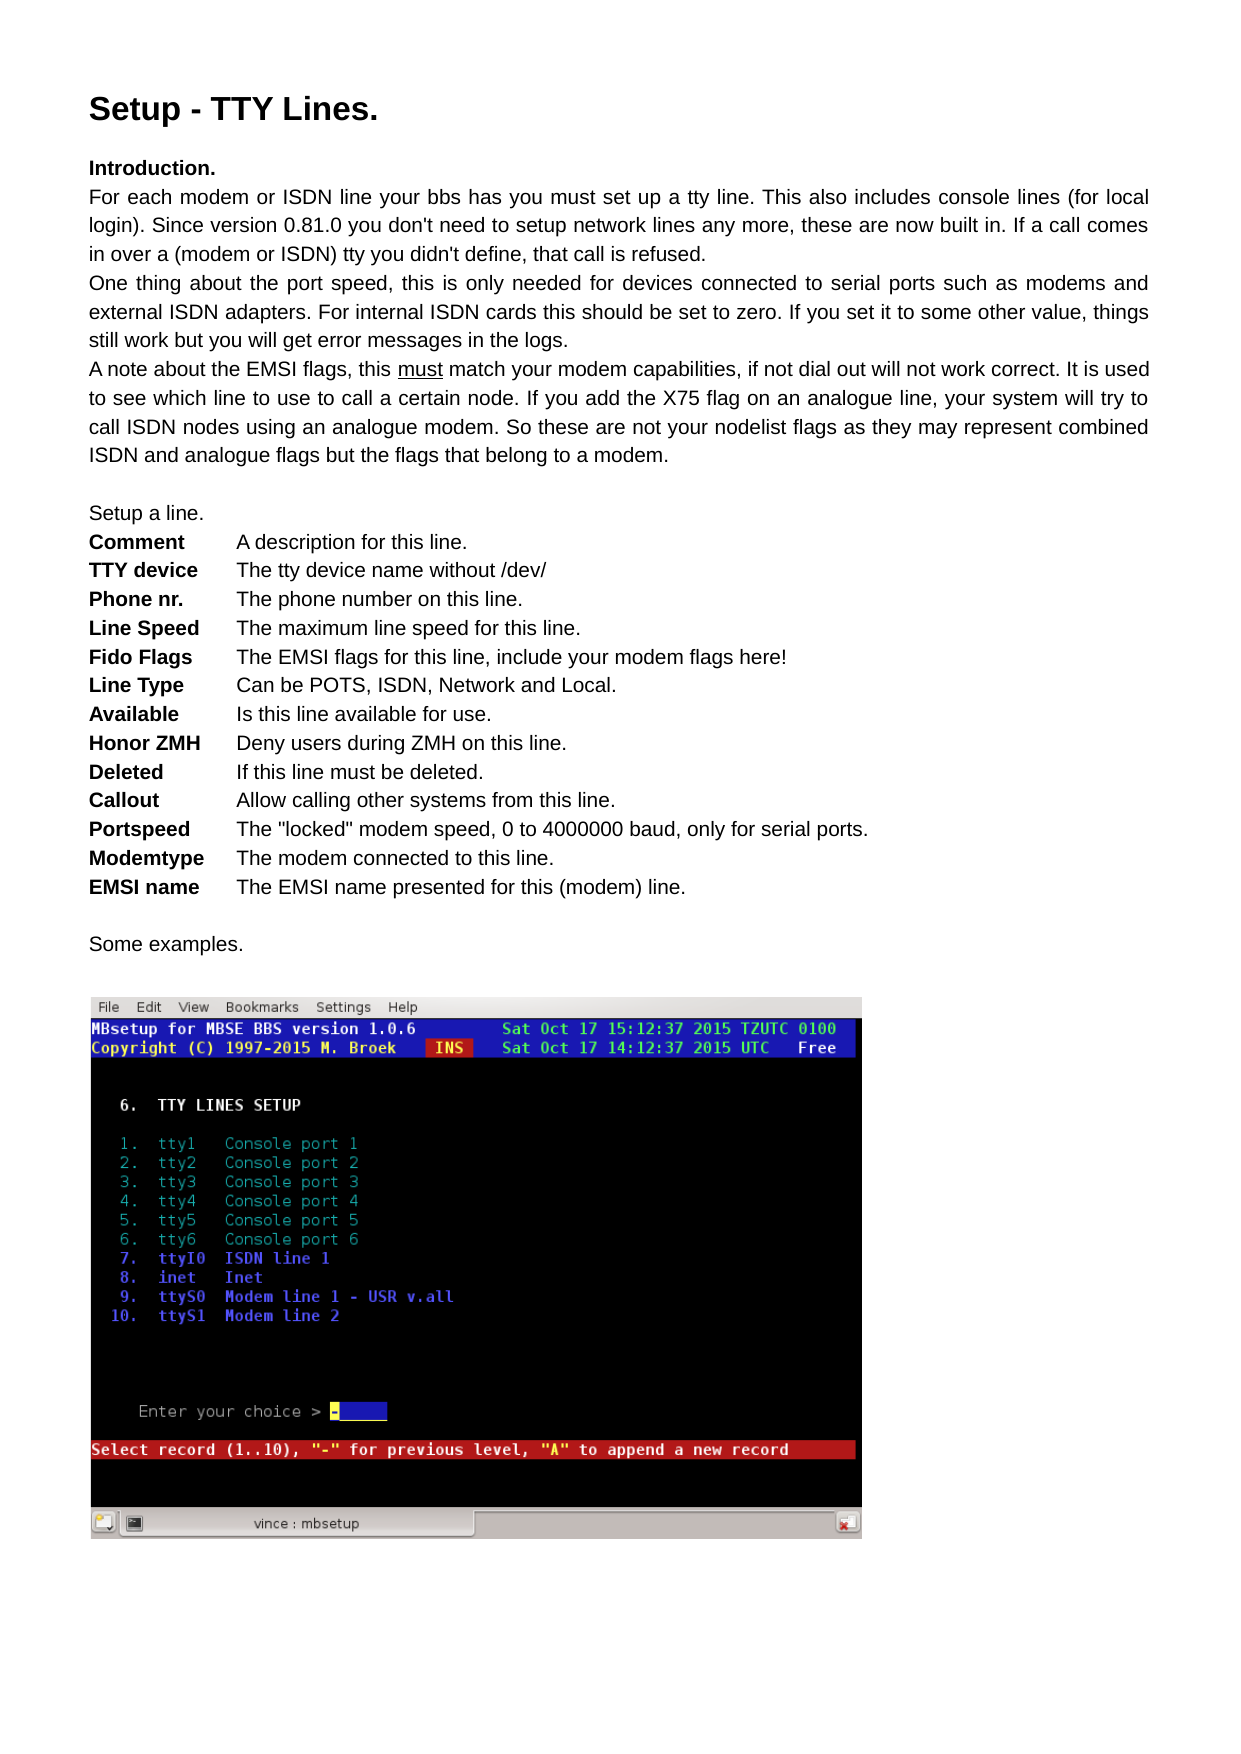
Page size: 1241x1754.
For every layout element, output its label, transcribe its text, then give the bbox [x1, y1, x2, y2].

text Modemtype The modem connected to this line. [88, 846, 1152, 870]
text Line Type Can be POTS, ISDN, Network and Local. [88, 673, 1152, 697]
text Callout Allow calling other systems from this line. [88, 788, 1152, 812]
text Introduction. [88, 156, 1152, 180]
text Line Speed The maximum line speed for this line. [88, 616, 1152, 640]
text Setup a line. [88, 501, 1152, 525]
text For each modem or ISDN line your bbs has you must set up a tty line. This also includes console lines (for local login). Since version 0.81.0 you don't need to setup network lines any more, these are now built in. If a call comes in over a (modem or ISDN) tty you didn't define, that call is refused. [88, 184, 1152, 266]
text Honor ZMH Deny users during ZMH on this line. [88, 731, 1152, 755]
text Some examples. [88, 932, 1152, 956]
text Deleted If this line must be deleted. [88, 759, 1152, 783]
text Portspeed The "locked" modem speed, 0 to 4000000 baud, only for serial ports. [88, 817, 1152, 841]
text Comment A description for this line. [88, 529, 1152, 553]
text EMSI name The EMSI name presented for this (modem) line. [88, 874, 1152, 898]
text Fido Flags The EMSI flags for this line, include your modem flags here! [88, 644, 1152, 668]
text One thing about the port speed, this is only needed for devices connected to serial ports such as modems and external ISDN adapters. For internal ISDN cards this should be set to zero. If you set it to some other value, things still work but you will get error messages in the logs. [88, 271, 1152, 352]
picture [90, 997, 862, 1539]
text Available Is this line available for use. [88, 702, 1152, 726]
subtitle Setup - TTY Lines. [88, 88, 1152, 127]
text Phone nr. The phone number on this line. [88, 587, 1152, 611]
text TTY device The tty device name without /dev/ [88, 558, 1152, 582]
text A note about the EMSI flags, this must match your modem capabilities, if not dial out will not work correct. It is used to see which line to use to call a certain node. If you add the X75 flag on an analogue line, your system will try to call ISDN nodes using an analogue modem. So these are not your nodelist flags as they may represent combined ISDN and analogue flags but the flags that belong to a modem. [88, 357, 1152, 467]
